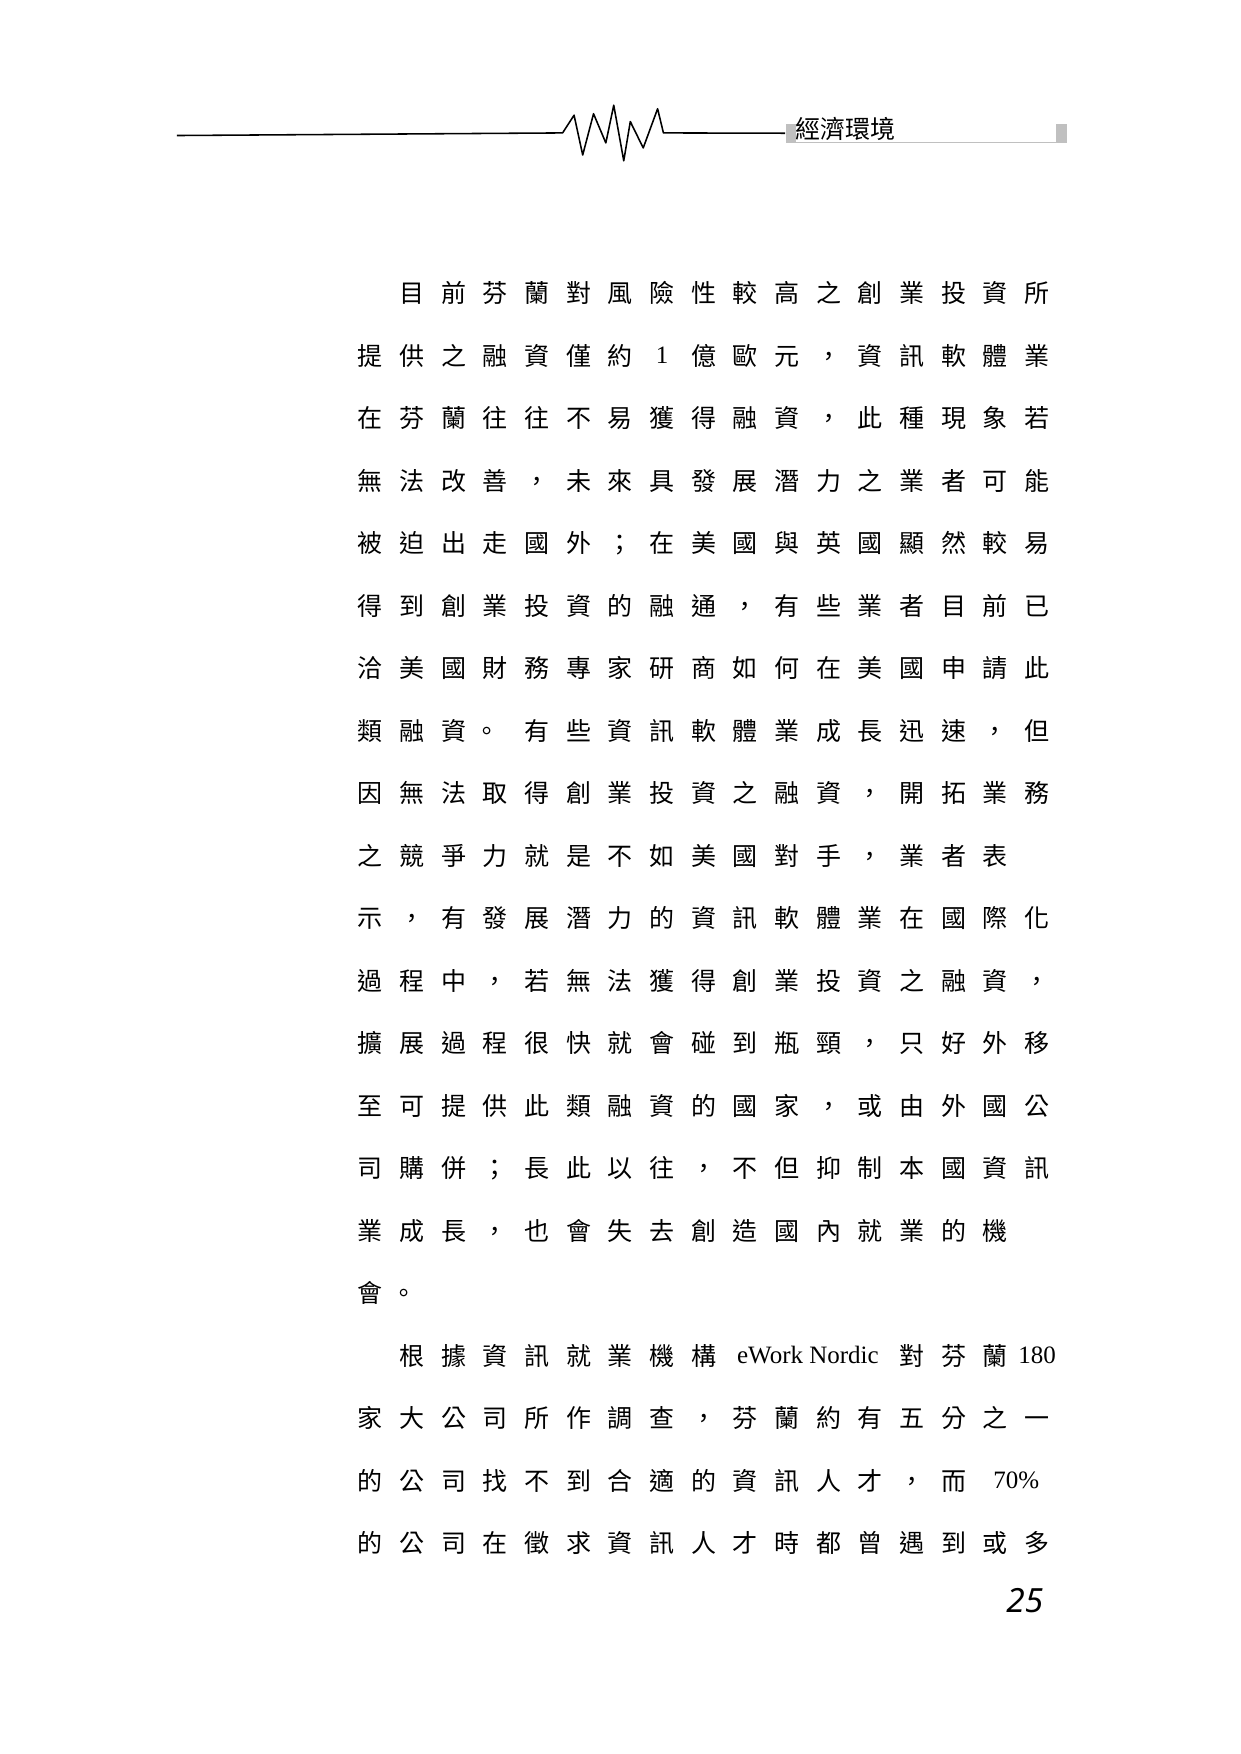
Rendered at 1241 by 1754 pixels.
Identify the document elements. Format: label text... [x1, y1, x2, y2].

text 根據資訊就業機構eWork Nordic對芬蘭180家大公司所作調查，芬蘭約有五分之一的公司找不到合適的資訊人才，而70%的公司在徵求資訊人才時都曾遇到或多 [330, 1313, 1058, 1563]
text 目前芬蘭對風險性較高之創業投資所提供之融資僅約1億歐元，資訊軟體業在芬蘭往往不易獲得融資，此種現象若無法改善，未來具發展潛力之業者可能被迫出走國外；在美國與英國顯然較易得到創業投資的融通，有些業者目前已洽美國財務專家研商如何在美國申請此類融資。有些資訊軟體業成長迅速，但因無法取得創業投資之融資，開拓業務之競爭力就是不如美國對手，業者表示，有發展潛力的資訊軟體業在國際化過程中，若無法獲得創業投資之融資，擴展過程很快就會碰到瓶頸，只好外移至可提供此類融資的國家，或由外國公司購併；長此以往，不但抑制本國資訊業成長，也會失去創造國內就業的機會。 [330, 250, 1058, 1313]
